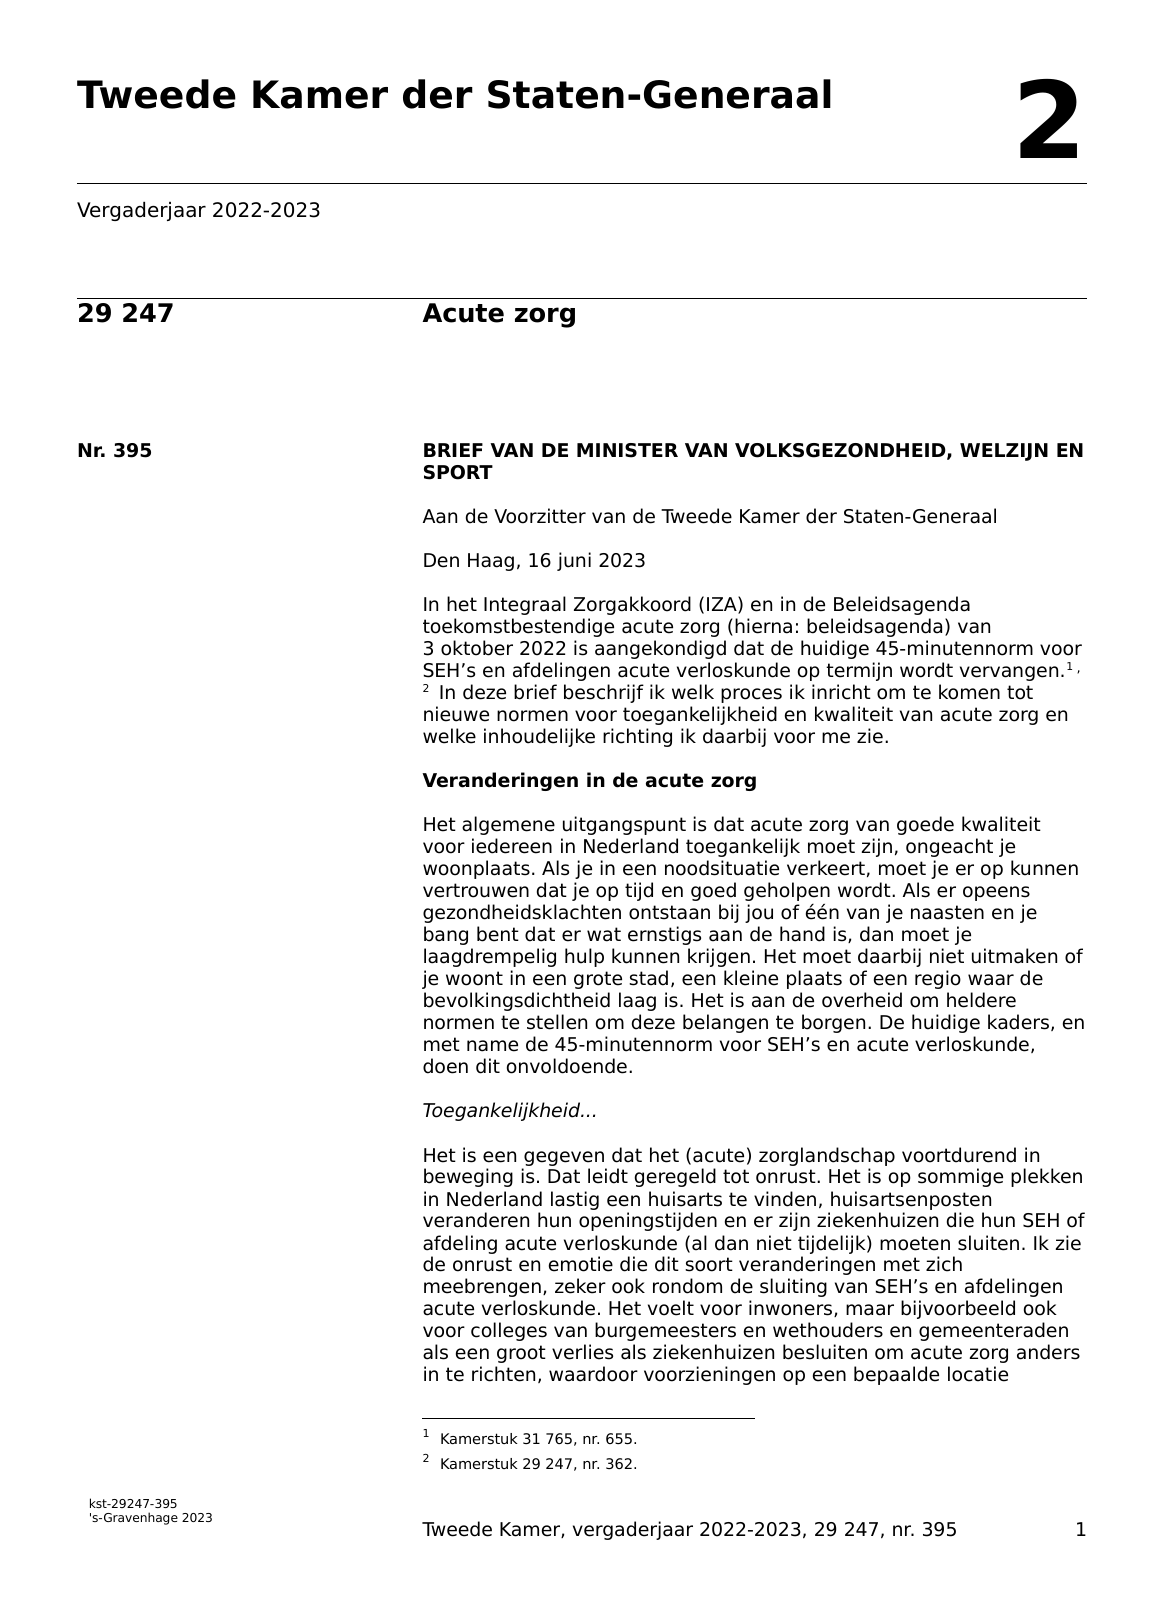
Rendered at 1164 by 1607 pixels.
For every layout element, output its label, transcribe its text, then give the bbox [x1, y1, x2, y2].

table_header Tweede Kamer der Staten-Generaal [77, 59, 886, 183]
text Het algemene uitgangspunt is dat acute zorg van goede kwaliteit voor iedereen in Nederland toegankelijk moet zijn, ongeacht je woonplaats. Als je in een noodsituatie verkeert, moet je er op kunnen vertrouwen dat je op tijd en goed geholpen wordt. Als er opeens gezondheidsklachten ontstaan bij jou of één van je naasten en je bang bent dat er wat ernstigs aan de hand is, dan moet je laagdrempelig hulp kunnen krijgen. Het moet daarbij niet uitmaken of je woont in een grote stad, een kleine plaats of een regio waar de bevolkingsdichtheid laag is. Het is aan de overheid om heldere normen te stellen om deze belangen te borgen. De huidige kaders, en met name de 45-minutennorm voor SEH’s en acute verloskunde, doen dit onvoldoende. [422, 814, 1087, 1078]
table_cell Vergaderjaar 2022-2023 [77, 184, 1087, 298]
subtitle Toegankelijkheid... [422, 1100, 1087, 1122]
subtitle Nr. 395 BRIEF VAN DE MINISTER VAN VOLKSGEZONDHEID, WELZIJN EN SPORT [77, 440, 1087, 484]
text Het is een gegeven dat het (acute) zorglandschap voortdurend in beweging is. Dat leidt geregeld tot onrust. Het is op sommige plekken in Nederland lastig een huisarts te vinden, huisartsenposten veranderen hun openingstijden en er zijn ziekenhuizen die hun SEH of afdeling acute verloskunde (al dan niet tijdelijk) moeten sluiten. Ik zie de onrust en emotie die dit soort veranderingen met zich meebrengen, zeker ook rondom de sluiting van SEH’s en afdelingen acute verloskunde. Het voelt voor inwoners, maar bijvoorbeeld ook voor colleges van burgemeesters en wethouders en gemeenteraden als een groot verlies als ziekenhuizen besluiten om acute zorg anders in te richten, waardoor voorzieningen op een bepaalde locatie [422, 1144, 1087, 1386]
subtitle Veranderingen in de acute zorg [422, 770, 1087, 792]
subtitle 29 247 Acute zorg [77, 299, 1087, 329]
text In het Integraal Zorgakkoord (IZA) en in de Beleidsagenda toekomstbestendige acute zorg (hierna: beleidsagenda) van 3 oktober 2022 is aangekondigd dat de huidige 45-minutennorm voor SEH’s en afdelingen acute verloskunde op termijn wordt vervangen., In deze brief beschrijf ik welk proces ik inricht om te komen tot nieuwe normen voor toegankelijkheid en kwaliteit van acute zorg en welke inhoudelijke richting ik daarbij voor me zie. [422, 594, 1087, 748]
text 's-Gravenhage 2023 [88, 1511, 323, 1525]
text Kamerstuk 31 765, nr. 655. [422, 1427, 1087, 1449]
text Kamerstuk 29 247, nr. 362. [422, 1452, 1087, 1474]
text kst-29247-395 [88, 1497, 323, 1511]
text Den Haag, 16 juni 2023 [422, 550, 1087, 572]
table_header 2 [886, 59, 1087, 183]
text Aan de Voorzitter van de Tweede Kamer der Staten-Generaal [422, 506, 1087, 528]
